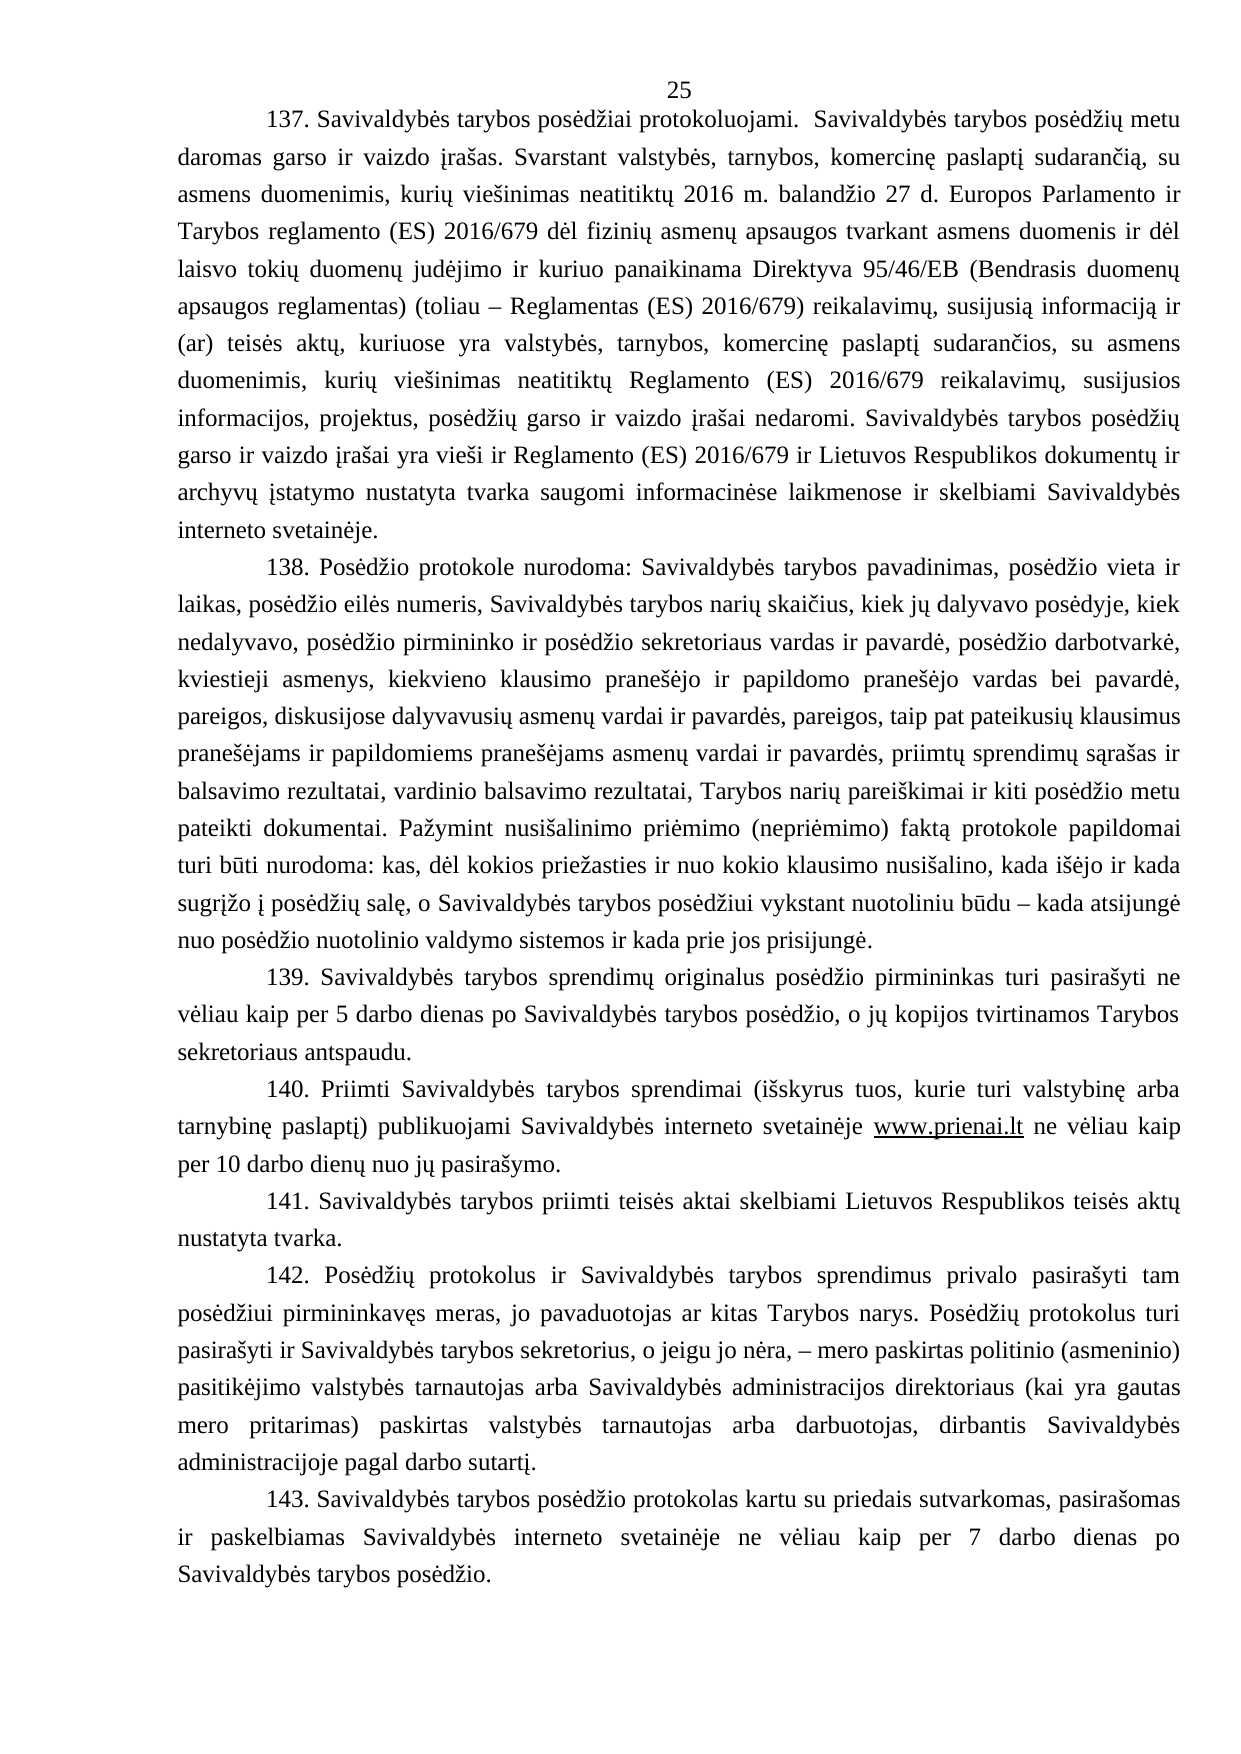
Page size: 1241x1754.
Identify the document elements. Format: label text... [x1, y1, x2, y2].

text 141. Savivaldybės tarybos priimti teisės aktai skelbiami Lietuvos Respublikos teisės aktų nustatyta tvarka. [177, 1186, 1181, 1252]
text 142. Posėdžių protokolus ir Savivaldybės tarybos sprendimus privalo pasirašyti tam posėdžiui pirmininkavęs meras, jo pavaduotojas ar kitas Tarybos narys. Posėdžių protokolus turi pasirašyti ir Savivaldybės tarybos sekretorius, o jeigu jo nėra, – mero paskirtas politinio (asmeninio) pasitikėjimo valstybės tarnautojas arba Savivaldybės administracijos direktoriaus (kai yra gautas mero pritarimas) paskirtas valstybės tarnautojas arba darbuotojas, dirbantis Savivaldybės administracijoje pagal darbo sutartį. [177, 1261, 1181, 1476]
text 137. Savivaldybės tarybos posėdžiai protokoluojami. Savivaldybės tarybos posėdžių metu daromas garso ir vaizdo įrašas. Svarstant valstybės, tarnybos, komercinę paslaptį sudarančią, su asmens duomenimis, kurių viešinimas neatitiktų 2016 m. balandžio 27 d. Europos Parlamento ir Tarybos reglamento (ES) 2016/679 dėl fizinių asmenų apsaugos tvarkant asmens duomenis ir dėl laisvo tokių duomenų judėjimo ir kuriuo panaikinama Direktyva 95/46/EB (Bendrasis duomenų apsaugos reglamentas) (toliau – Reglamentas (ES) 2016/679) reikalavimų, susijusią informaciją ir (ar) teisės aktų, kuriuose yra valstybės, tarnybos, komercinę paslaptį sudarančios, su asmens duomenimis, kurių viešinimas neatitiktų Reglamento (ES) 2016/679 reikalavimų, susijusios informacijos, projektus, posėdžių garso ir vaizdo įrašai nedaromi. Savivaldybės tarybos posėdžių garso ir vaizdo įrašai yra vieši ir Reglamento (ES) 2016/679 ir Lietuvos Respublikos dokumentų ir archyvų įstatymo nustatyta tvarka saugomi informacinėse laikmenose ir skelbiami Savivaldybės interneto svetainėje. [177, 104, 1181, 543]
text 139. Savivaldybės tarybos sprendimų originalus posėdžio pirmininkas turi pasirašyti ne vėliau kaip per 5 darbo dienas po Savivaldybės tarybos posėdžio, o jų kopijos tvirtinamos Tarybos sekretoriaus antspaudu. [177, 962, 1181, 1066]
text 138. Posėdžio protokole nurodoma: Savivaldybės tarybos pavadinimas, posėdžio vieta ir laikas, posėdžio eilės numeris, Savivaldybės tarybos narių skaičius, kiek jų dalyvavo posėdyje, kiek nedalyvavo, posėdžio pirmininko ir posėdžio sekretoriaus vardas ir pavardė, posėdžio darbotvarkė, kviestieji asmenys, kiekvieno klausimo pranešėjo ir papildomo pranešėjo vardas bei pavardė, pareigos, diskusijose dalyvavusių asmenų vardai ir pavardės, pareigos, taip pat pateikusių klausimus pranešėjams ir papildomiems pranešėjams asmenų vardai ir pavardės, priimtų sprendimų sąrašas ir balsavimo rezultatai, vardinio balsavimo rezultatai, Tarybos narių pareiškimai ir kiti posėdžio metu pateikti dokumentai. Pažymint nusišalinimo priėmimo (nepriėmimo) faktą protokole papildomai turi būti nurodoma: kas, dėl kokios priežasties ir nuo kokio klausimo nusišalino, kada išėjo ir kada sugrįžo į posėdžių salę, o Savivaldybės tarybos posėdžiui vykstant nuotoliniu būdu – kada atsijungė nuo posėdžio nuotolinio valdymo sistemos ir kada prie jos prisijungė. [177, 552, 1181, 954]
text 143. Savivaldybės tarybos posėdžio protokolas kartu su priedais sutvarkomas, pasirašomas ir paskelbiamas Savivaldybės interneto svetainėje ne vėliau kaip per 7 darbo dienas po Savivaldybės tarybos posėdžio. [177, 1484, 1181, 1588]
text 140. Priimti Savivaldybės tarybos sprendimai (išskyrus tuos, kurie turi valstybinę arba tarnybinę paslaptį) publikuojami Savivaldybės interneto svetainėje www.prienai.lt ne vėliau kaip per 10 darbo dienų nuo jų pasirašymo. [177, 1074, 1181, 1177]
